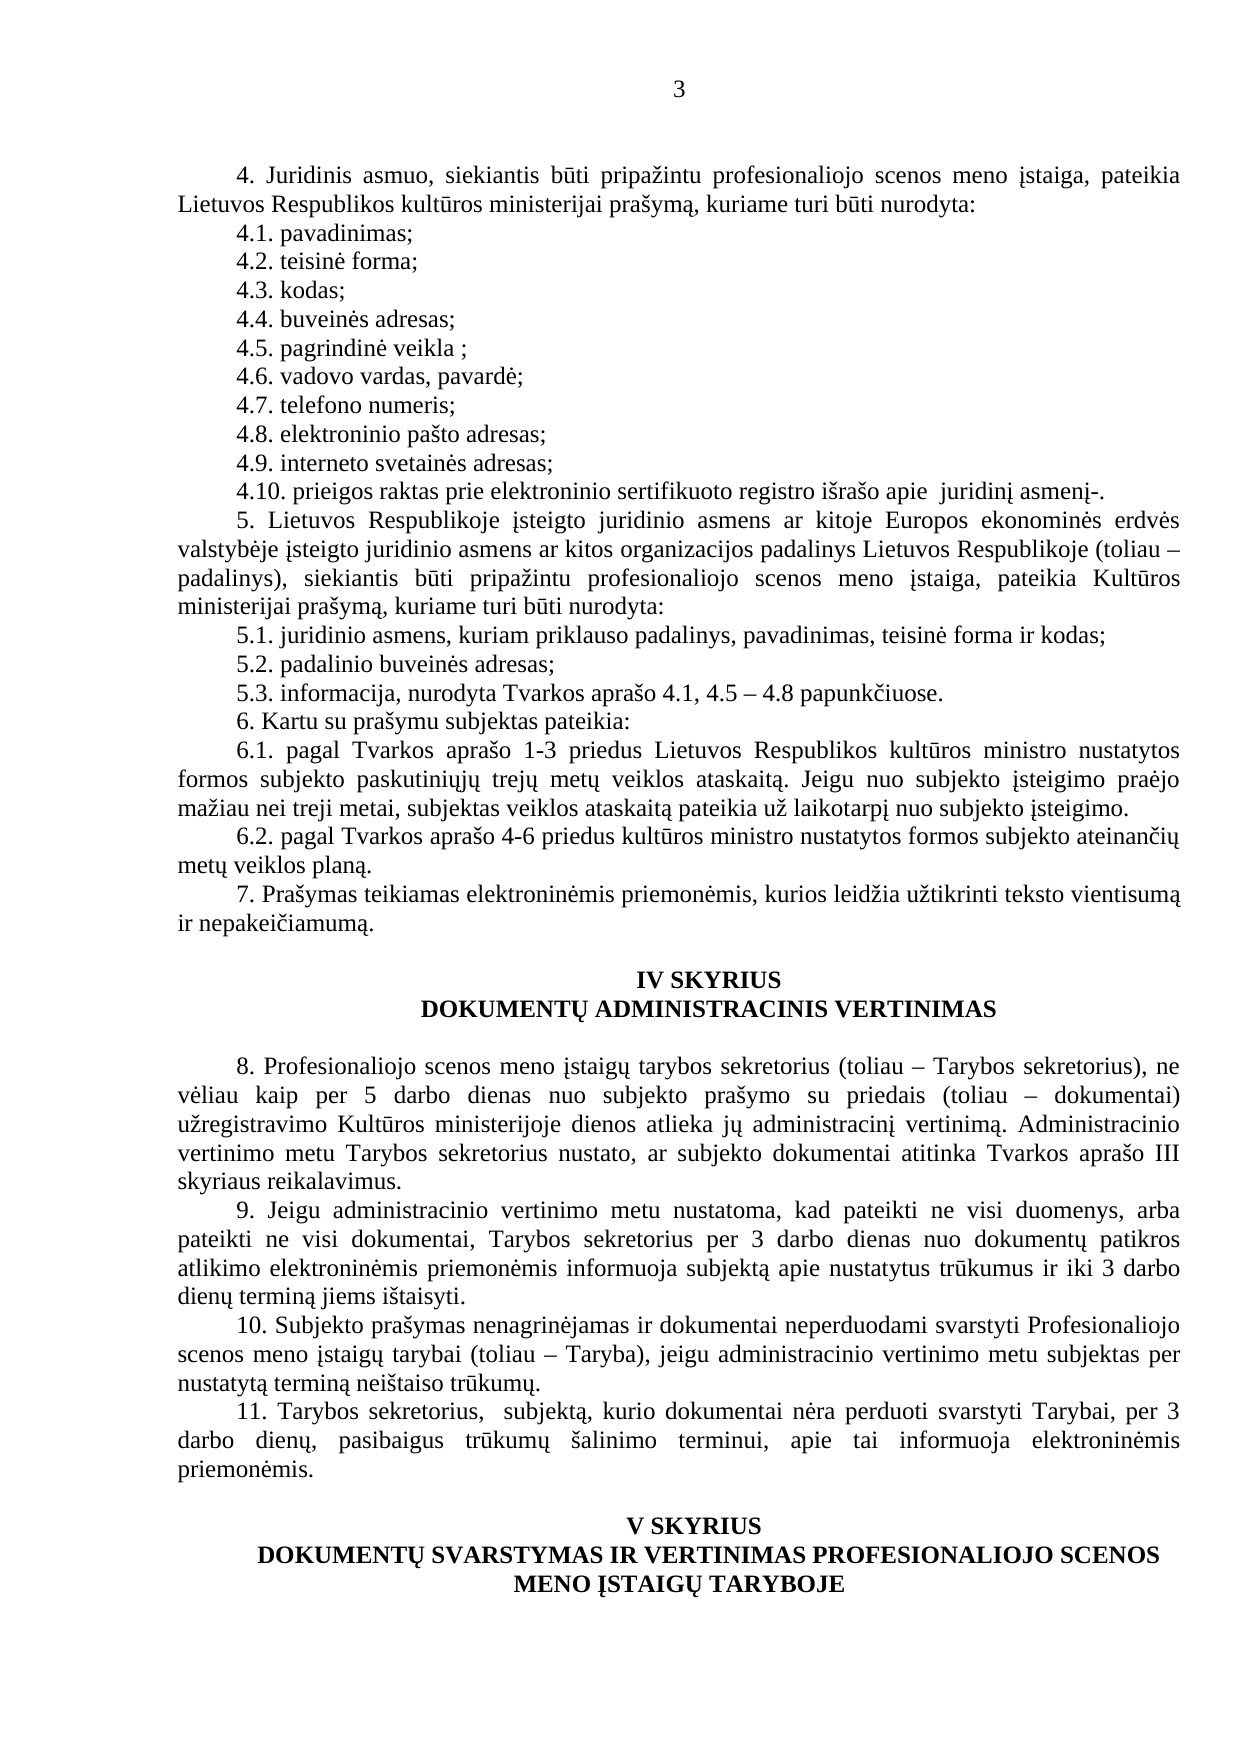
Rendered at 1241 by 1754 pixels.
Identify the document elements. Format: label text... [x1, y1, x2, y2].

text 7. Prašymas teikiamas elektroninėmis priemonėmis, kurios leidžia užtikrinti teksto vientisumą ir nepakeičiamumą. [177, 879, 1181, 936]
text 6.2. pagal Tvarkos aprašo 4-6 priedus kultūros ministro nustatytos formos subjekto ateinančių metų veiklos planą. [177, 821, 1181, 879]
text IV SKYRIUS [177, 965, 1181, 994]
text 9. Jeigu administracinio vertinimo metu nustatoma, kad pateikti ne visi duomenys, arba pateikti ne visi dokumentai, Tarybos sekretorius per 3 darbo dienas nuo dokumentų patikros atlikimo elektroninėmis priemonėmis informuoja subjektą apie nustatytus trūkumus ir iki 3 darbo dienų terminą jiems ištaisyti. [177, 1195, 1181, 1310]
text 6. Kartu su prašymu subjektas pateikia: [177, 706, 1181, 735]
text 4. Juridinis asmuo, siekiantis būti pripažintu profesionaliojo scenos meno įstaiga, pateikia Lietuvos Respublikos kultūros ministerijai prašymą, kuriame turi būti nurodyta: [177, 160, 1181, 218]
text 4.4. buveinės adresas; [177, 304, 1181, 333]
text 5.3. informacija, nurodyta Tvarkos aprašo 4.1, 4.5 – 4.8 papunkčiuose. [177, 678, 1181, 706]
text 4.1. pavadinimas; [177, 218, 1181, 246]
text 4.9. interneto svetainės adresas; [177, 448, 1181, 476]
text 4.6. vadovo vardas, pavardė; [177, 361, 1181, 390]
text 6.1. pagal Tvarkos aprašo 1-3 priedus Lietuvos Respublikos kultūros ministro nustatytos formos subjekto paskutiniųjų trejų metų veiklos ataskaitą. Jeigu nuo subjekto įsteigimo praėjo mažiau nei treji metai, subjektas veiklos ataskaitą pateikia už laikotarpį nuo subjekto įsteigimo. [177, 735, 1181, 821]
text 5.1. juridinio asmens, kuriam priklauso padalinys, pavadinimas, teisinė forma ir kodas; [177, 620, 1181, 649]
text V SKYRIUS [177, 1511, 1181, 1540]
text 4.5. pagrindinė veikla ; [177, 333, 1181, 361]
text 4.8. elektroninio pašto adresas; [177, 419, 1181, 448]
text 8. Profesionaliojo scenos meno įstaigų tarybos sekretorius (toliau – Tarybos sekretorius), ne vėliau kaip per 5 darbo dienas nuo subjekto prašymo su priedais (toliau – dokumentai) užregistravimo Kultūros ministerijoje dienos atlieka jų administracinį vertinimą. Administracinio vertinimo metu Tarybos sekretorius nustato, ar subjekto dokumentai atitinka Tvarkos aprašo III skyriaus reikalavimus. [177, 1051, 1181, 1195]
text 5.2. padalinio buveinės adresas; [177, 649, 1181, 678]
text 11. Tarybos sekretorius, subjektą, kurio dokumentai nėra perduoti svarstyti Tarybai, per 3 darbo dienų, pasibaigus trūkumų šalinimo terminui, apie tai informuoja elektroninėmis priemonėmis. [177, 1396, 1181, 1483]
text 4.10. prieigos raktas prie elektroninio sertifikuoto registro išrašo apie juridinį asmenį-. [177, 476, 1181, 505]
text DOKUMENTŲ SVARSTYMAS IR VERTINIMAS PROFESIONALIOJO SCENOS MENO ĮSTAIGŲ TARYBOJE [177, 1540, 1181, 1598]
text 10. Subjekto prašymas nenagrinėjamas ir dokumentai neperduodami svarstyti Profesionaliojo scenos meno įstaigų tarybai (toliau – Taryba), jeigu administracinio vertinimo metu subjektas per nustatytą terminą neištaiso trūkumų. [177, 1310, 1181, 1396]
text 4.2. teisinė forma; [177, 246, 1181, 275]
text DOKUMENTŲ ADMINISTRACINIS VERTINIMAS [177, 994, 1181, 1023]
text 5. Lietuvos Respublikoje įsteigto juridinio asmens ar kitoje Europos ekonominės erdvės valstybėje įsteigto juridinio asmens ar kitos organizacijos padalinys Lietuvos Respublikoje (toliau – padalinys), siekiantis būti pripažintu profesionaliojo scenos meno įstaiga, pateikia Kultūros ministerijai prašymą, kuriame turi būti nurodyta: [177, 505, 1181, 620]
text 4.7. telefono numeris; [177, 390, 1181, 419]
text 4.3. kodas; [177, 275, 1181, 304]
